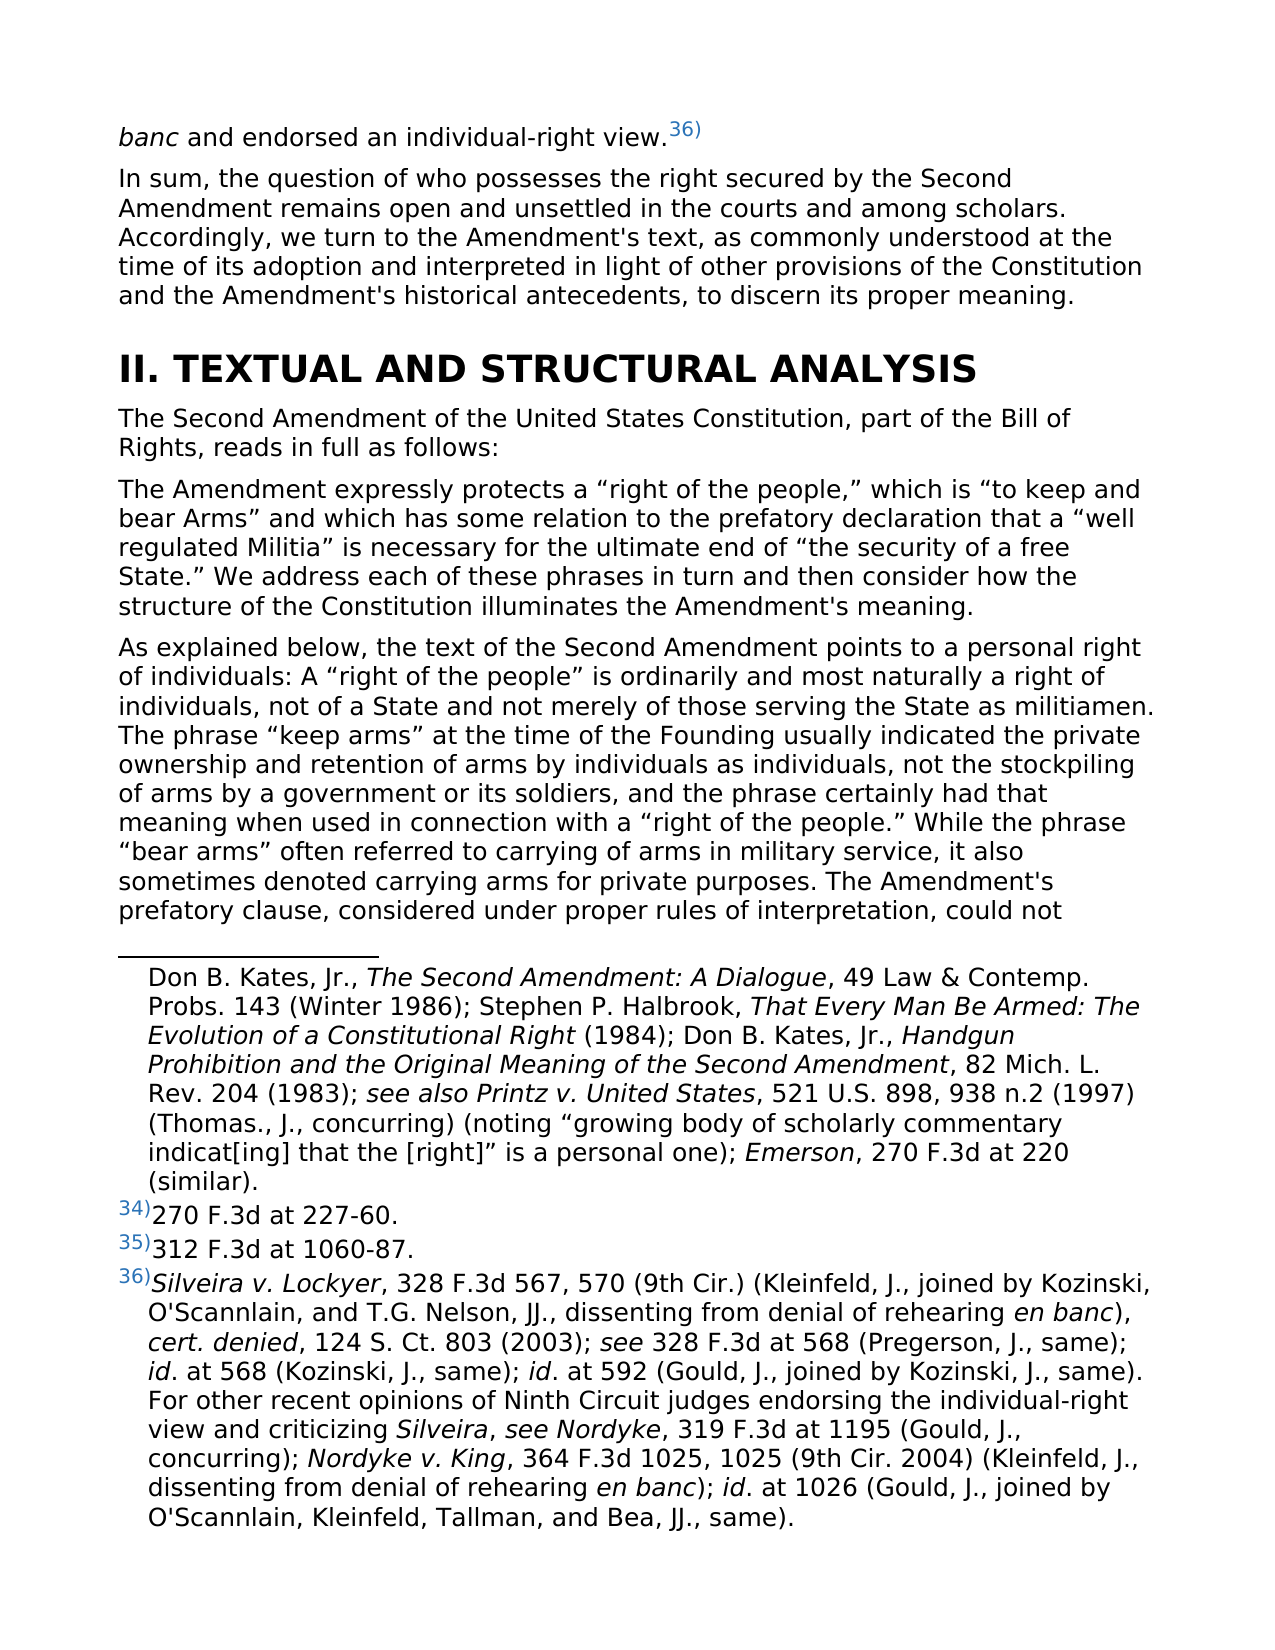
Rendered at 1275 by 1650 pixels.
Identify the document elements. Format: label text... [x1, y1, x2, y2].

text Don B. Kates, Jr., The Second Amendment: A Dialogue, 49 Law & Contemp. Probs. 143 (Winter 1986); Stephen P. Halbrook, That Every Man Be Armed: The Evolution of a Constitutional Right (1984); Don B. Kates, Jr., Handgun Prohibition and the Original Meaning of the Second Amendment, 82 Mich. L. Rev. 204 (1983); see also Printz v. United States, 521 U.S. 898, 938 n.2 (1997) (Thomas., J., concurring) (noting “growing body of scholarly commentary indicat[ing] that the [right]” is a personal one); Emerson, 270 F.3d at 220 (similar). [118, 963, 1157, 1196]
text banc and endorsed an individual-right view. [118, 118, 1157, 152]
text Silveira v. Lockyer, 328 F.3d 567, 570 (9th Cir.) (Kleinfeld, J., joined by Kozinski, O'Scannlain, and T.G. Nelson, JJ., dissenting from denial of rehearing en banc), cert. denied, 124 S. Ct. 803 (2003); see 328 F.3d at 568 (Pregerson, J., same); id. at 568 (Kozinski, J., same); id. at 592 (Gould, J., joined by Kozinski, J., same). For other recent opinions of Ninth Circuit judges endorsing the individual-right view and criticizing Silveira, see Nordyke, 319 F.3d at 1195 (Gould, J., concurring); Nordyke v. King, 364 F.3d 1025, 1025 (9th Cir. 2004) (Kleinfeld, J., dissenting from denial of rehearing en banc); id. at 1026 (Gould, J., joined by O'Scannlain, Kleinfeld, Tallman, and Bea, JJ., same). [118, 1264, 1157, 1532]
text 270 F.3d at 227-60. [118, 1196, 1157, 1230]
text As explained below, the text of the Second Amendment points to a personal right of individuals: A “right of the people” is ordinarily and most naturally a right of individuals, not of a State and not merely of those serving the State as militiamen. The phrase “keep arms” at the time of the Founding usually indicated the private ownership and retention of arms by individuals as individuals, not the stockpiling of arms by a government or its soldiers, and the phrase certainly had that meaning when used in connection with a “right of the people.” While the phrase “bear arms” often referred to carrying of arms in military service, it also sometimes denoted carrying arms for private purposes. The Amendment's prefatory clause, considered under proper rules of interpretation, could not [118, 633, 1157, 925]
text In sum, the question of who possesses the right secured by the Second Amendment remains open and unsettled in the courts and among scholars. Accordingly, we turn to the Amendment's text, as commonly understood at the time of its adoption and interpreted in light of other provisions of the Constitution and the Amendment's historical antecedents, to discern its proper meaning. [118, 165, 1157, 311]
text The Amendment expressly protects a “right of the people,” which is “to keep and bear Arms” and which has some relation to the prefatory declaration that a “well regulated Militia” is necessary for the ultimate end of “the security of a free State.” We address each of these phrases in turn and then consider how the structure of the Constitution illuminates the Amendment's meaning. [118, 475, 1157, 621]
text The Second Amendment of the United States Constitution, part of the Bill of Rights, reads in full as follows: [118, 404, 1157, 462]
text 312 F.3d at 1060-87. [118, 1230, 1157, 1264]
subtitle II. TEXTUAL AND STRUCTURAL ANALYSIS [118, 348, 1157, 392]
